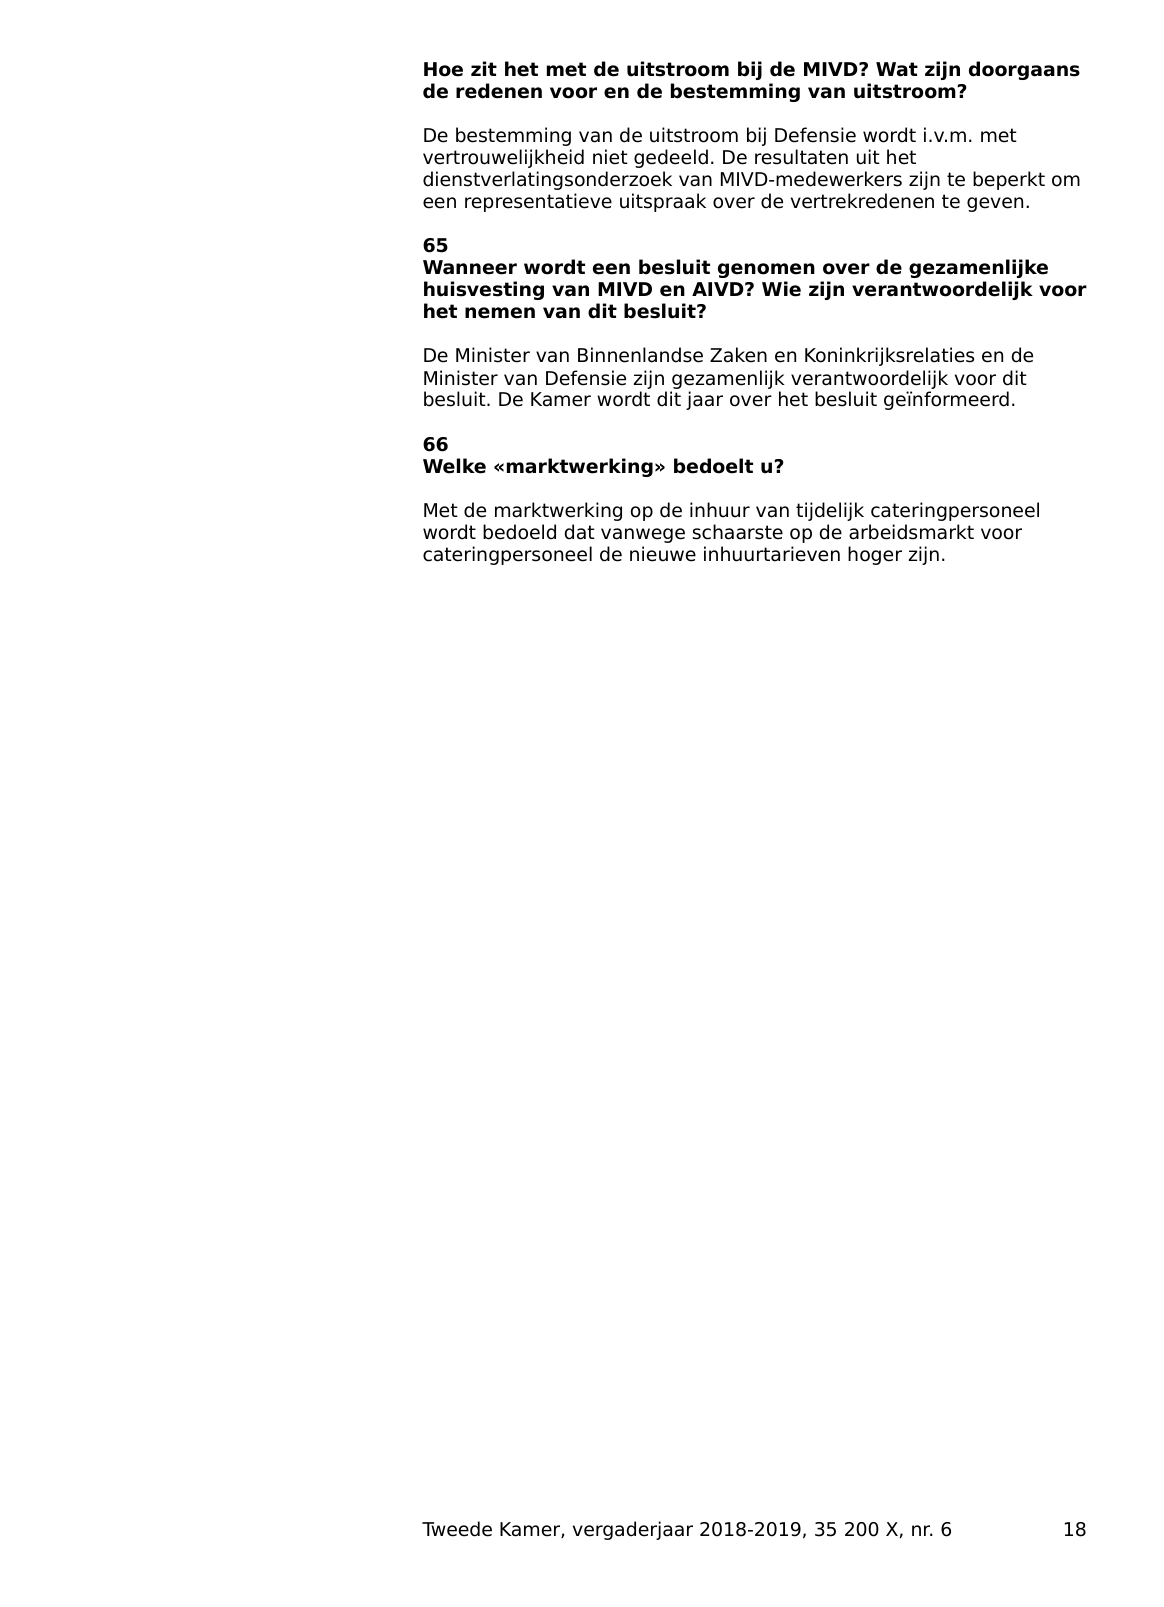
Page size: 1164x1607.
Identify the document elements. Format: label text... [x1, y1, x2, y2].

text Hoe zit het met de uitstroom bij de MIVD? Wat zijn doorgaans de redenen voor en de bestemming van uitstroom? [422, 59, 1087, 103]
text De Minister van Binnenlandse Zaken en Koninkrijksrelaties en de Minister van Defensie zijn gezamenlijk verantwoordelijk voor dit besluit. De Kamer wordt dit jaar over het besluit geïnformeerd. [422, 345, 1087, 411]
text Met de marktwerking op de inhuur van tijdelijk cateringpersoneel wordt bedoeld dat vanwege schaarste op de arbeidsmarkt voor cateringpersoneel de nieuwe inhuurtarieven hoger zijn. [422, 500, 1087, 566]
text Wanneer wordt een besluit genomen over de gezamenlijke huisvesting van MIVD en AIVD? Wie zijn verantwoordelijk voor het nemen van dit besluit? [422, 257, 1087, 323]
text 65 [422, 235, 1087, 257]
text De bestemming van de uitstroom bij Defensie wordt i.v.m. met vertrouwelijkheid niet gedeeld. De resultaten uit het dienstverlatingsonderzoek van MIVD-medewerkers zijn te beperkt om een representatieve uitspraak over de vertrekredenen te geven. [422, 125, 1087, 213]
text 66 [422, 433, 1087, 456]
text Welke «marktwerking» bedoelt u? [422, 456, 1087, 477]
